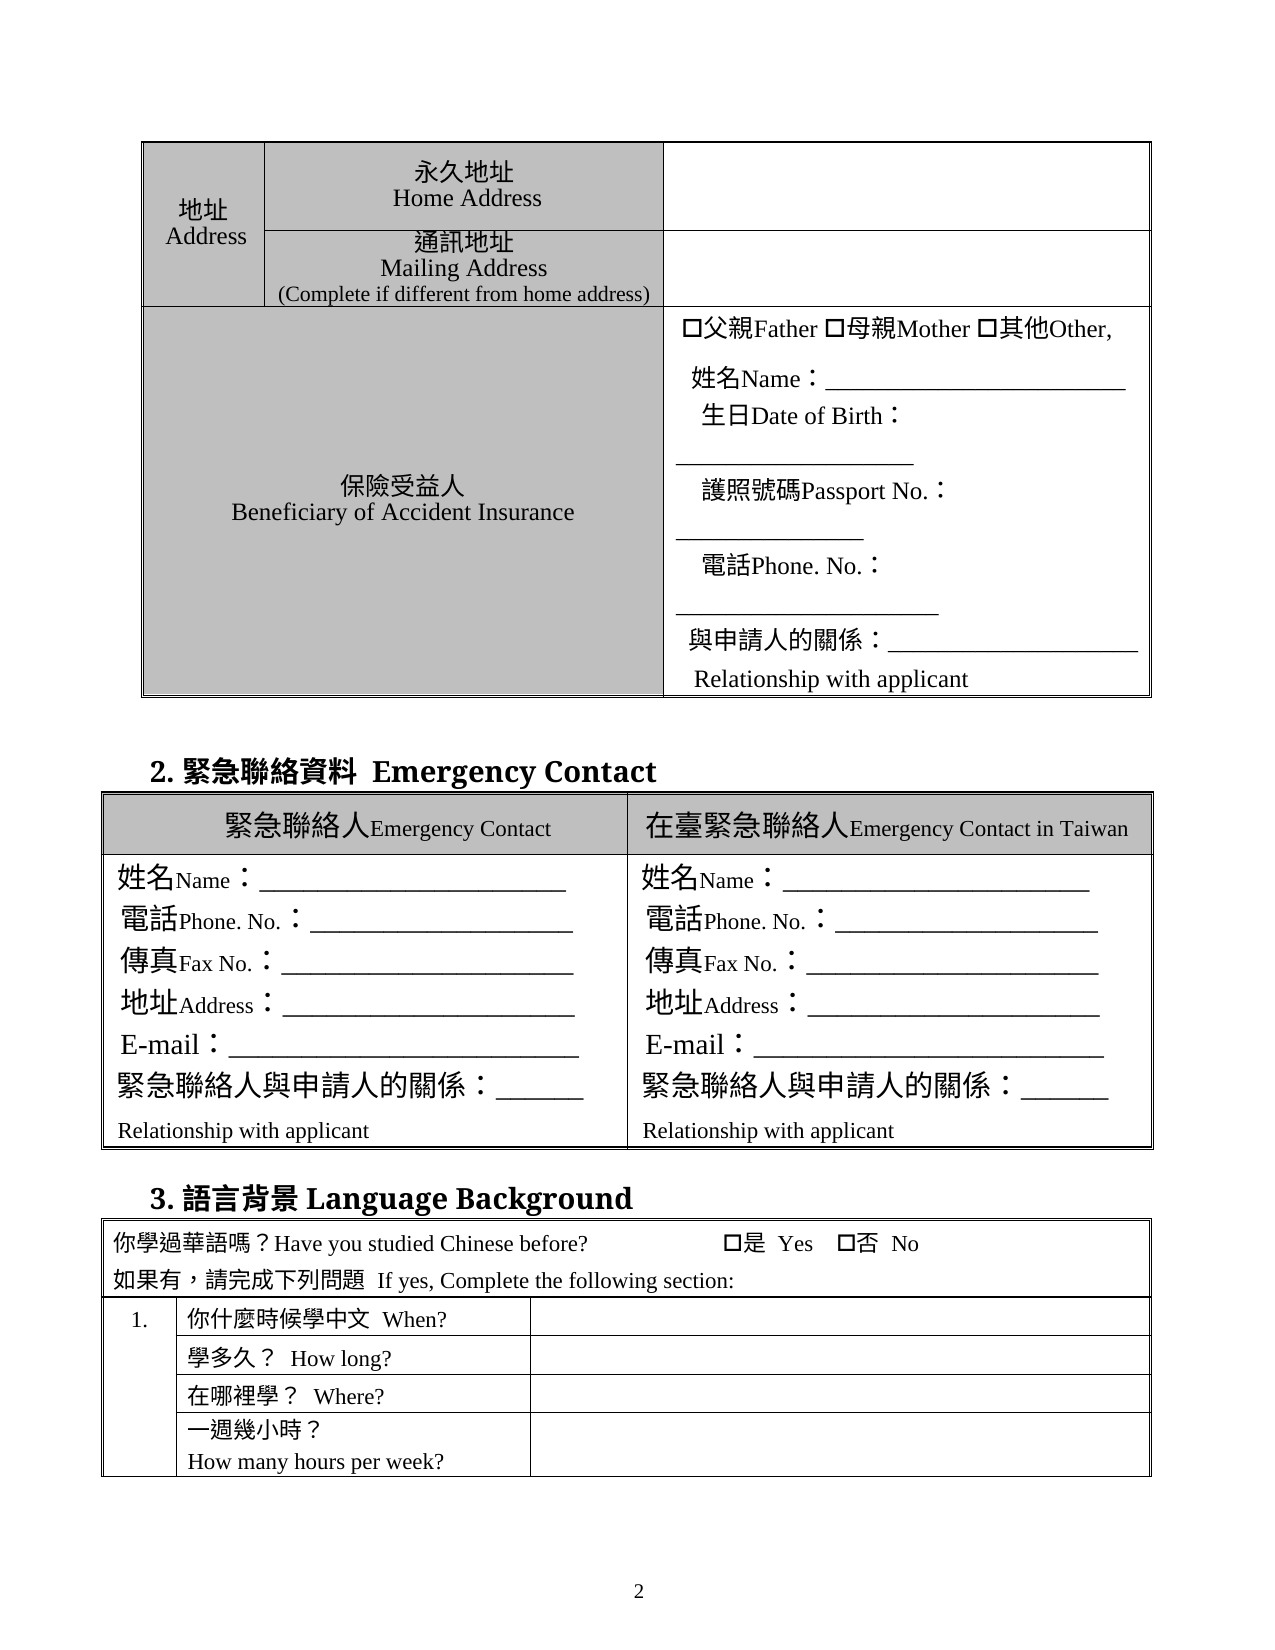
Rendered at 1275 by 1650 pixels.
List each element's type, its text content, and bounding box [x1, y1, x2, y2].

table_cell 保險受益人 Beneficiary of Accident Insurance [144, 307, 663, 694]
table_cell 學多久？ How long? [177, 1336, 530, 1373]
text 3. 語言背景 Language Background [150, 1176, 1127, 1218]
table_header 地址 Address [144, 143, 264, 306]
table_cell [531, 1336, 1149, 1373]
table_cell 1. [104, 1298, 176, 1476]
table_cell [531, 1375, 1149, 1412]
table_header 是 Yes 否 No [711, 1221, 1149, 1259]
table_cell [531, 1298, 1149, 1335]
table_header 永久地址 Home Address [265, 143, 663, 230]
table_cell [664, 231, 1149, 306]
text 2. 緊急聯絡資料 Emergency Contact [150, 749, 1132, 791]
table_header 在臺緊急聯絡人Emergency Contact in Taiwan [628, 795, 1151, 854]
table_header [664, 143, 1149, 230]
table_cell 通訊地址 Mailing Address (Complete if different from home address) [265, 231, 663, 306]
table_cell 姓名Name：_____________________ 電話Phone. No.：__________________ 傳真Fax No.：____________________ 地址Address：____________________ E-mail：________________________ 緊急聯絡人與申請人的關係：______ Relationship with applicant [104, 855, 627, 1146]
table_cell 一週幾小時？ How many hours per week? [177, 1413, 530, 1476]
table_cell 你什麼時候學中文 When? [177, 1298, 530, 1335]
table_cell 如果有，請完成下列問題 If yes, Complete the following section: [104, 1259, 1149, 1296]
table_header 你學過華語嗎？Have you studied Chinese before? [104, 1221, 711, 1259]
table_header 緊急聯絡人Emergency Contact [104, 795, 627, 854]
table_cell 姓名Name：_____________________ 電話Phone. No.：__________________ 傳真Fax No.：____________________ 地址Address：____________________ E-mail：________________________ 緊急聯絡人與申請人的關係：______ Relationship with applicant [628, 855, 1151, 1146]
table_cell 父親Father 母親Mother 其他Other, 姓名Name：________________________ 生日Date of Birth：___________________ 護照號碼Passport No.：_______________ 電話Phone. No.：_____________________ 與申請人的關係：____________________ Relationship with applicant [664, 307, 1149, 694]
table_cell [531, 1413, 1149, 1476]
table_cell 在哪裡學？ Where? [177, 1375, 530, 1412]
